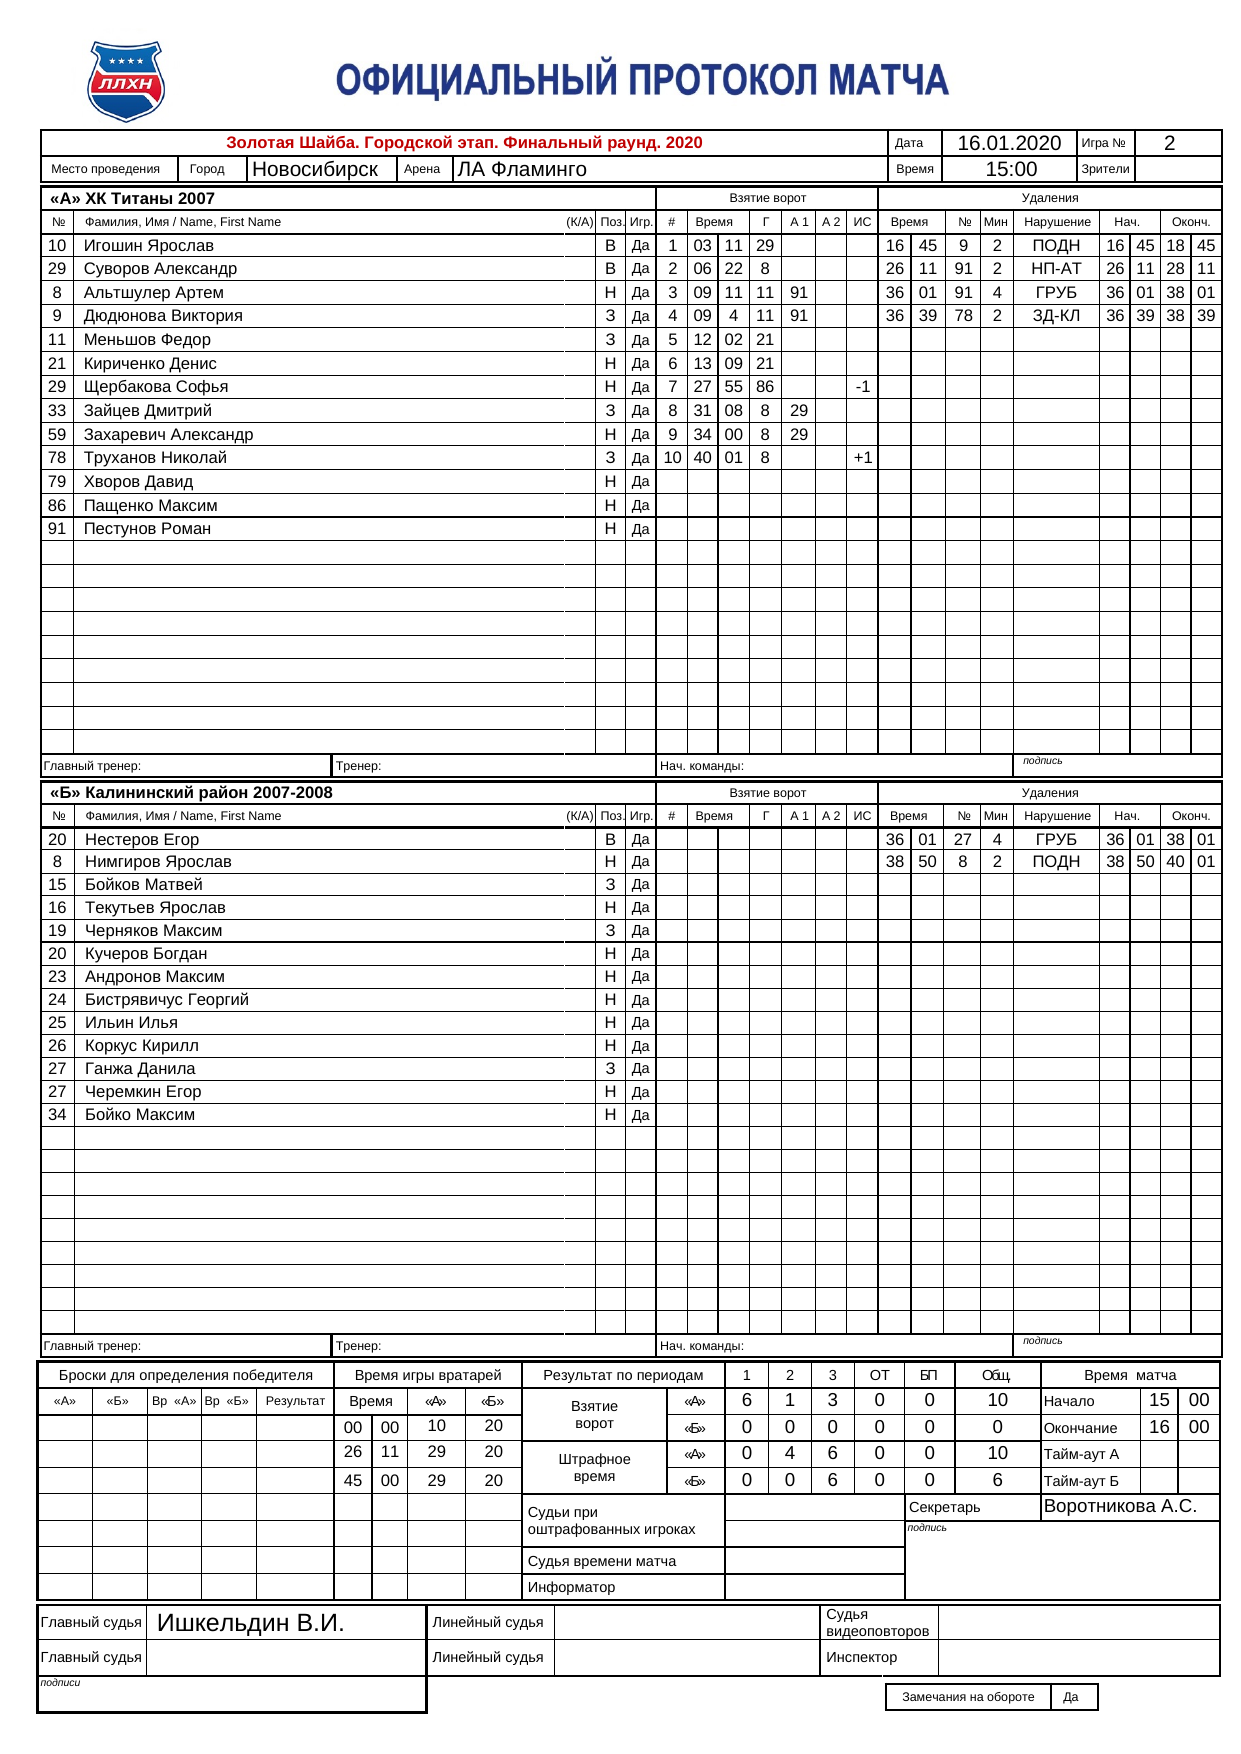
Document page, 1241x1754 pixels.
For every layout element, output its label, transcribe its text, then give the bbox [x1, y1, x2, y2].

table_cell (К/А) [565, 805, 595, 826]
table_cell № [42, 211, 73, 233]
table_cell [1131, 565, 1160, 587]
table_cell Бойков Матвей [75, 874, 564, 895]
table_cell [42, 1173, 74, 1195]
table_cell [657, 1311, 687, 1333]
table_cell [1131, 1150, 1160, 1172]
table_cell [879, 1311, 910, 1333]
table_cell «Б» [668, 1415, 724, 1440]
table_cell [1192, 1196, 1221, 1218]
table_cell 00 [1179, 1389, 1219, 1413]
table_cell Нач. [1100, 805, 1160, 826]
table_cell [688, 518, 717, 540]
table_cell [688, 1035, 717, 1057]
table_cell Оконч. [1161, 805, 1221, 826]
table_cell [912, 376, 945, 398]
table_cell [750, 1127, 781, 1149]
table_cell 26 [335, 1441, 371, 1467]
table_cell [1192, 518, 1221, 540]
table_cell [1131, 1012, 1160, 1033]
table_cell [782, 1104, 815, 1126]
table_cell [1014, 989, 1099, 1011]
table_cell [719, 966, 749, 987]
table_cell [750, 943, 781, 964]
table_cell [847, 989, 877, 1011]
table_cell 9 [657, 423, 687, 445]
table_cell [816, 989, 846, 1011]
table_cell [912, 943, 943, 964]
table_cell Да [626, 235, 655, 256]
table_cell [719, 1311, 749, 1333]
table_cell [657, 1219, 687, 1241]
table_cell [782, 565, 815, 587]
table_cell [816, 1081, 846, 1103]
table_cell А 2 [816, 805, 846, 826]
table_cell [1161, 446, 1190, 469]
table_cell [750, 1196, 781, 1218]
table_cell 09 [719, 352, 749, 374]
table_cell Дюдюнова Виктория [74, 305, 564, 327]
table_cell [688, 494, 717, 516]
table_cell [719, 920, 749, 941]
table_cell [1014, 943, 1099, 964]
table_cell [782, 1035, 815, 1057]
table_cell [657, 1127, 687, 1149]
table_cell 29 [750, 235, 781, 256]
table_cell [847, 1242, 877, 1264]
table_cell [1100, 423, 1129, 445]
table_cell [816, 257, 846, 280]
table_cell «Б» [93, 1389, 147, 1413]
table_cell 01 [1192, 850, 1221, 872]
table_cell ЗД-КЛ [1014, 305, 1099, 327]
table_cell 45 [912, 235, 945, 256]
table_cell [879, 943, 910, 964]
table_cell [1192, 446, 1221, 469]
table_cell [944, 966, 980, 987]
table_cell [912, 659, 945, 682]
table_cell [1014, 874, 1099, 895]
table_cell Да [626, 966, 655, 987]
table_cell [981, 612, 1013, 634]
table_cell [879, 920, 910, 941]
table_cell [981, 683, 1013, 706]
table_cell [657, 636, 687, 658]
table_cell [1100, 1127, 1129, 1149]
table_cell Мин [981, 211, 1013, 233]
table_cell [1131, 446, 1160, 469]
table_cell [1161, 989, 1190, 1011]
table_cell [1100, 1219, 1129, 1241]
table_cell [750, 518, 781, 540]
table_cell 01 [1192, 281, 1221, 303]
table_cell [981, 1242, 1013, 1264]
table_cell [750, 659, 781, 682]
table_cell [1100, 541, 1129, 564]
table_cell [1179, 1468, 1219, 1493]
table_cell [565, 1058, 595, 1079]
table_cell [596, 588, 625, 611]
table_cell [944, 1219, 980, 1241]
table_cell [981, 541, 1013, 564]
table_cell [847, 1127, 877, 1149]
table_cell [782, 1242, 815, 1264]
table_cell [1100, 470, 1129, 493]
table_cell подпись [906, 1522, 1219, 1599]
table_cell 01 [1131, 829, 1160, 849]
table_cell [879, 1104, 910, 1126]
table_cell [912, 518, 945, 540]
table_cell [565, 659, 595, 682]
table_cell 45 [1131, 235, 1160, 256]
table_cell [74, 588, 564, 611]
table_cell [981, 1196, 1013, 1218]
table_cell [596, 1196, 625, 1218]
table_cell Н [596, 1081, 625, 1103]
table_cell 4 [981, 281, 1013, 303]
table_cell [912, 1265, 943, 1287]
table_cell [1131, 376, 1160, 398]
table_cell Время [879, 805, 943, 826]
table_cell [596, 1219, 625, 1241]
table_cell Н [596, 943, 625, 964]
table_cell Да [626, 1012, 655, 1033]
table_cell Оконч. [1161, 211, 1221, 233]
table_cell [75, 1265, 564, 1287]
table_cell «Б» [668, 1468, 724, 1493]
table_cell 36 [879, 305, 910, 327]
table_cell [657, 1150, 687, 1172]
table_cell [1014, 588, 1099, 611]
table_cell [847, 257, 877, 280]
table_cell [879, 518, 910, 540]
table_cell [946, 518, 980, 540]
table_cell [782, 1265, 815, 1287]
table_cell 16 [42, 896, 74, 918]
table_cell [1131, 494, 1160, 516]
table_cell [565, 707, 595, 729]
table_cell НП-АТ [1014, 257, 1099, 280]
table_cell [847, 352, 877, 374]
table_cell Н [596, 850, 625, 872]
table_cell Нач. команды: [657, 1335, 1012, 1356]
table_cell [1100, 874, 1129, 895]
table_cell [657, 1288, 687, 1310]
table_cell [816, 636, 846, 658]
table_cell [879, 1150, 910, 1172]
table_cell [912, 1012, 943, 1033]
table_cell [847, 920, 877, 941]
table_cell 25 [42, 1012, 74, 1033]
table_cell Пестунов Роман [74, 518, 564, 540]
table_cell [148, 1494, 201, 1520]
table_cell [719, 989, 749, 1011]
table_cell [946, 683, 980, 706]
table_cell Тренер: [333, 755, 655, 776]
table_cell [912, 707, 945, 729]
table_cell [1192, 1058, 1221, 1079]
table_cell 19 [42, 920, 74, 941]
table_cell [1100, 1242, 1129, 1264]
table_cell 00 [373, 1416, 407, 1440]
table_cell [1192, 730, 1221, 753]
table_cell [202, 1574, 256, 1599]
picture [5, 28, 1179, 129]
table_cell [1161, 423, 1190, 445]
table_cell Пащенко Максим [74, 494, 564, 516]
table_cell [688, 920, 717, 941]
table_cell Да [626, 1081, 655, 1103]
table_cell Результат [257, 1389, 333, 1413]
table_cell [626, 659, 655, 682]
table_cell [1014, 730, 1099, 753]
table_cell [42, 1150, 74, 1172]
table_cell [688, 683, 717, 706]
table_cell [466, 1494, 521, 1520]
table_cell [946, 707, 980, 729]
table_cell Судья времени матча [523, 1548, 724, 1573]
table_cell [1131, 1081, 1160, 1103]
table_cell [944, 1265, 980, 1287]
table_cell [847, 588, 877, 611]
table_cell 23 [42, 966, 74, 987]
table_cell [782, 896, 815, 918]
table_cell [944, 874, 980, 895]
table_cell Зрители [1078, 157, 1134, 181]
table_cell [847, 235, 877, 256]
table_cell [981, 1288, 1013, 1310]
table_cell [688, 943, 717, 964]
table_cell 39 [912, 305, 945, 327]
table_cell 27 [944, 829, 980, 849]
table_cell [148, 1441, 201, 1467]
table_cell 26 [879, 257, 910, 280]
table_cell [1100, 1104, 1129, 1126]
table_header Замечания на обороте [887, 1685, 1050, 1709]
table_cell [816, 730, 846, 753]
table_cell [879, 399, 910, 422]
table_cell [847, 1081, 877, 1103]
table_cell [147, 1640, 425, 1675]
table_cell [782, 1288, 815, 1310]
table_cell [626, 612, 655, 634]
table_header Игра № [1078, 131, 1134, 155]
table_cell [1100, 1196, 1129, 1218]
table_cell 20 [466, 1441, 521, 1467]
table_cell [1161, 1173, 1190, 1195]
table_cell [202, 1468, 256, 1493]
table_cell 11 [719, 235, 749, 256]
table_cell 8 [42, 850, 74, 872]
table_cell 8 [42, 281, 73, 303]
table_cell 01 [719, 446, 749, 469]
table_cell [1192, 1311, 1221, 1333]
table_cell 0 [855, 1468, 904, 1493]
table_cell В [596, 257, 625, 280]
table_cell 2 [981, 850, 1013, 872]
table_cell [75, 1311, 564, 1333]
table_cell [74, 541, 564, 564]
table_cell [39, 1416, 92, 1440]
table_cell 38 [879, 850, 910, 872]
table_cell Арена [398, 157, 452, 181]
table_cell [688, 966, 717, 987]
table_cell Черемкин Егор [75, 1081, 564, 1103]
table_cell [912, 1173, 943, 1195]
table_cell [782, 829, 815, 849]
table_cell [912, 1081, 943, 1103]
table_cell [981, 636, 1013, 658]
table_cell Да [626, 1035, 655, 1057]
table_cell [39, 1574, 92, 1599]
table_cell [1100, 1058, 1129, 1079]
table_cell [879, 1173, 910, 1195]
table_cell [847, 1058, 877, 1079]
table_cell [1161, 659, 1190, 682]
table_cell [946, 612, 980, 634]
table_cell 39 [1131, 305, 1160, 327]
table_cell Поз. [596, 805, 625, 826]
table_cell [565, 920, 595, 941]
table_cell [1131, 1196, 1160, 1218]
table_cell [1161, 588, 1190, 611]
table_cell [1161, 1058, 1190, 1079]
table_cell [1100, 399, 1129, 422]
table_cell 45 [1192, 235, 1221, 256]
table_cell [466, 1574, 521, 1599]
table_cell [626, 1173, 655, 1195]
table_cell [42, 1242, 74, 1264]
table_cell [1014, 399, 1099, 422]
table_cell [912, 446, 945, 469]
table_cell [816, 1265, 846, 1287]
table_cell [912, 1219, 943, 1241]
table_cell [816, 829, 846, 849]
table_cell 00 [1179, 1415, 1219, 1440]
table_cell [847, 1196, 877, 1218]
table_cell 2 [981, 235, 1013, 256]
table_cell 40 [688, 446, 717, 469]
table_cell 0 [812, 1415, 854, 1440]
table_cell Кириченко Денис [74, 352, 564, 374]
table_cell [657, 943, 687, 964]
table_cell [1192, 1219, 1221, 1241]
table_cell [335, 1574, 371, 1599]
table_cell 27 [42, 1081, 74, 1103]
table_cell Линейный судья [428, 1606, 554, 1639]
table_cell [657, 588, 687, 611]
table_cell [750, 829, 781, 849]
table_cell [981, 470, 1013, 493]
table_header Броски для определения победителя [39, 1363, 333, 1387]
table_cell 79 [42, 470, 73, 493]
table_cell [657, 829, 687, 849]
table_cell [688, 1219, 717, 1241]
table_cell [688, 1265, 717, 1287]
table_cell [719, 1127, 749, 1149]
table_cell [42, 707, 73, 729]
table_cell [42, 612, 73, 634]
table_cell Время [889, 157, 941, 181]
table_cell [719, 1265, 749, 1287]
table_cell [816, 399, 846, 422]
table_cell Н [596, 1035, 625, 1057]
table_cell [981, 1219, 1013, 1241]
table_cell [1131, 423, 1160, 445]
table_cell [879, 730, 910, 753]
table_cell 0 [905, 1415, 954, 1440]
table_cell 03 [688, 235, 717, 256]
table_cell [750, 874, 781, 895]
table_cell [912, 1127, 943, 1149]
table_cell 16 [1141, 1415, 1177, 1440]
table_cell [719, 541, 749, 564]
table_cell [1161, 896, 1190, 918]
table_cell [1131, 659, 1160, 682]
table_cell [750, 966, 781, 987]
table_cell [39, 1547, 92, 1573]
table_cell [912, 328, 945, 351]
table_cell [565, 1311, 595, 1333]
table_cell [946, 376, 980, 398]
table_cell [688, 1058, 717, 1079]
table_cell [657, 612, 687, 634]
table_cell [466, 1547, 521, 1573]
table_cell В [596, 235, 625, 256]
table_cell [626, 707, 655, 729]
table_cell [816, 707, 846, 729]
table_cell [944, 943, 980, 964]
table_cell [719, 659, 749, 682]
table_cell [1100, 920, 1129, 941]
table_cell [596, 1311, 625, 1333]
table_cell 11 [750, 305, 781, 327]
table_cell [1161, 636, 1190, 658]
table_cell [750, 1081, 781, 1103]
table_cell Время [688, 211, 749, 233]
table_cell Г [750, 211, 781, 233]
table_cell [1192, 470, 1221, 493]
table_cell [912, 1242, 943, 1264]
table_cell [1131, 1035, 1160, 1057]
table_cell Вр «Б» [202, 1389, 256, 1413]
table_cell [816, 943, 846, 964]
table_cell [93, 1574, 147, 1599]
table_cell [1192, 1127, 1221, 1149]
table_cell [782, 328, 815, 351]
table_cell [1131, 1219, 1160, 1241]
table_cell Нач. команды: [657, 755, 1012, 776]
table_cell [74, 659, 564, 682]
table_cell [626, 1288, 655, 1310]
table_cell 01 [1192, 829, 1221, 849]
table_cell [1131, 874, 1160, 895]
table_cell Штрафное время [523, 1442, 666, 1493]
table_cell [816, 612, 846, 634]
table_cell [1192, 1104, 1221, 1126]
table_cell [1161, 1219, 1190, 1241]
table_cell [750, 494, 781, 516]
table_cell [373, 1521, 407, 1546]
table_cell [688, 874, 717, 895]
table_cell [944, 920, 980, 941]
table_cell [428, 1677, 882, 1711]
table_cell [816, 659, 846, 682]
table_cell 27 [688, 376, 717, 398]
table_cell [847, 1288, 877, 1310]
table_cell [555, 1606, 819, 1639]
table_cell Захаревич Александр [74, 423, 564, 445]
table_cell [1014, 1035, 1099, 1057]
table_cell [1131, 966, 1160, 987]
table_cell [657, 1173, 687, 1195]
table_cell [1161, 518, 1190, 540]
table_cell [816, 1058, 846, 1079]
table_cell 86 [750, 376, 781, 398]
table_cell Главный судья [39, 1606, 146, 1639]
table_cell 11 [912, 257, 945, 280]
table_cell [657, 920, 687, 941]
table_cell [1161, 730, 1190, 753]
table_cell [912, 920, 943, 941]
table_cell [1161, 470, 1190, 493]
table_cell [1192, 612, 1221, 634]
table_cell [373, 1494, 407, 1520]
table_cell Н [596, 470, 625, 493]
table_cell (К/А) [565, 211, 595, 233]
table_header Дата [889, 131, 941, 155]
table_cell [750, 470, 781, 493]
table_cell [657, 565, 687, 587]
table_cell [912, 588, 945, 611]
table_cell [847, 470, 877, 493]
table_header «А» ХК Титаны 2007 [42, 188, 655, 209]
table_cell [1014, 1311, 1099, 1333]
table_cell [847, 829, 877, 849]
table_cell [1192, 494, 1221, 516]
table_cell подписи [39, 1677, 425, 1711]
table_cell [1192, 659, 1221, 682]
table_cell [879, 636, 910, 658]
table_cell [750, 1173, 781, 1195]
table_cell З [596, 328, 625, 351]
table_cell [42, 1288, 74, 1310]
table_cell 38 [1100, 850, 1129, 872]
table_cell [596, 1265, 625, 1287]
table_cell [847, 1150, 877, 1172]
table_cell [879, 352, 910, 374]
table_cell Воротникова А.С. [1042, 1495, 1219, 1520]
table_cell Хворов Давид [74, 470, 564, 493]
table_cell 0 [769, 1468, 811, 1493]
table_cell Ганжа Данила [75, 1058, 564, 1079]
table_cell [657, 1012, 687, 1033]
table_cell 00 [719, 423, 749, 445]
table_cell 0 [726, 1468, 768, 1493]
table_cell [912, 470, 945, 493]
table_cell Н [596, 352, 625, 374]
table_cell [847, 565, 877, 587]
table_cell Труханов Николай [74, 446, 564, 469]
table_cell [912, 896, 943, 918]
table_cell [1192, 1035, 1221, 1057]
table_cell [373, 1547, 407, 1573]
table_cell 36 [1100, 829, 1129, 849]
table_cell [93, 1494, 147, 1520]
table_cell [981, 730, 1013, 753]
table_cell «А» [39, 1389, 92, 1413]
table_cell [565, 636, 595, 658]
table_cell [1161, 376, 1190, 398]
table_cell [1161, 874, 1190, 895]
table_cell [42, 1311, 74, 1333]
table_cell [596, 1173, 625, 1195]
table_cell [946, 399, 980, 422]
table_cell [719, 636, 749, 658]
table_cell Да [626, 896, 655, 918]
table_cell [373, 1574, 407, 1599]
table_cell [981, 1058, 1013, 1079]
table_cell [879, 1219, 910, 1241]
table_cell [981, 1012, 1013, 1033]
table_cell [565, 257, 595, 280]
table_cell [565, 989, 595, 1011]
table_cell [657, 1035, 687, 1057]
table_cell 09 [688, 305, 717, 327]
table_cell [847, 683, 877, 706]
table_cell [816, 446, 846, 469]
table_cell [879, 376, 910, 398]
table_cell [981, 1265, 1013, 1287]
table_cell [335, 1494, 371, 1520]
table_header Время матча [1042, 1363, 1219, 1387]
table_cell Окончание [1042, 1415, 1140, 1440]
table_cell Суворов Александр [74, 257, 564, 280]
table_cell Судьи при оштрафованных игроках [523, 1495, 724, 1546]
table_cell [816, 1173, 846, 1195]
table_cell [1014, 966, 1099, 987]
table_cell [946, 588, 980, 611]
table_cell [408, 1547, 465, 1573]
table_cell [1161, 1288, 1190, 1310]
table_cell [750, 1288, 781, 1310]
table_cell [657, 896, 687, 918]
table_cell [1014, 565, 1099, 587]
table_cell 11 [1192, 257, 1221, 280]
table_cell 24 [42, 989, 74, 1011]
table_cell [782, 1150, 815, 1172]
table_cell [816, 1104, 846, 1126]
table_cell [626, 1242, 655, 1264]
table_cell [816, 1242, 846, 1264]
table_cell [879, 1288, 910, 1310]
table_cell [1100, 518, 1129, 540]
table_cell [750, 1035, 781, 1057]
table_cell 6 [812, 1442, 854, 1467]
table_cell [626, 683, 655, 706]
table_cell [879, 494, 910, 516]
table_cell [912, 1150, 943, 1172]
table_cell [750, 730, 781, 753]
table_cell Зайцев Дмитрий [74, 399, 564, 422]
table_cell [750, 612, 781, 634]
table_cell [847, 874, 877, 895]
table_cell [1131, 1104, 1160, 1126]
table_cell Н [596, 423, 625, 445]
table_cell [657, 541, 687, 564]
table_cell [1100, 565, 1129, 587]
table_cell [1161, 920, 1190, 941]
table_cell Главный судья [39, 1640, 146, 1675]
table_cell [1192, 1265, 1221, 1287]
table_cell [75, 1242, 564, 1264]
table_cell [944, 1058, 980, 1079]
table_cell 21 [750, 352, 781, 374]
table_cell [657, 1265, 687, 1287]
table_cell [719, 874, 749, 895]
table_header 3 [812, 1363, 854, 1387]
table_cell 01 [1131, 281, 1160, 303]
table_cell [782, 376, 815, 398]
table_cell [912, 874, 943, 895]
table_cell 0 [855, 1389, 904, 1413]
table_cell [879, 1058, 910, 1079]
table_cell [816, 494, 846, 516]
table_cell 29 [782, 423, 815, 445]
table_cell [816, 352, 846, 374]
table_cell [1161, 565, 1190, 587]
table_cell [944, 1173, 980, 1195]
table_cell [782, 1012, 815, 1033]
table_cell В [596, 829, 625, 849]
table_cell 38 [1161, 829, 1190, 849]
table_cell 0 [726, 1415, 768, 1440]
table_cell [981, 896, 1013, 918]
table_cell Да [626, 352, 655, 374]
table_cell [1161, 943, 1190, 964]
table_cell [1161, 1012, 1190, 1033]
table_cell [657, 1104, 687, 1126]
table_cell [1131, 636, 1160, 658]
table_cell [939, 1606, 1219, 1639]
table_cell [1100, 1288, 1129, 1310]
table_cell [879, 1196, 910, 1218]
table_cell 59 [42, 423, 73, 445]
table_cell [1161, 541, 1190, 564]
table_cell [1014, 1242, 1099, 1264]
table_cell [750, 989, 781, 1011]
table_cell [912, 1035, 943, 1057]
table_cell 31 [688, 399, 717, 422]
table_cell [93, 1547, 147, 1573]
table_cell Судья видеоповторов [821, 1606, 938, 1639]
table_cell 0 [855, 1442, 904, 1467]
table_cell [565, 423, 595, 445]
table_cell [688, 636, 717, 658]
table_cell Время [335, 1389, 407, 1413]
table_cell [1192, 376, 1221, 398]
table_cell [782, 920, 815, 941]
table_cell [335, 1547, 371, 1573]
table_cell 91 [946, 281, 980, 303]
table_cell [75, 1150, 564, 1172]
table_cell [42, 1265, 74, 1287]
table_cell 01 [912, 829, 943, 849]
table_cell [944, 1311, 980, 1333]
table_cell [816, 896, 846, 918]
table_cell [946, 659, 980, 682]
table_cell 21 [42, 352, 73, 374]
table_header Удаления [879, 188, 1221, 209]
table_cell [565, 612, 595, 634]
table_cell [944, 1242, 980, 1264]
table_cell [1131, 920, 1160, 941]
table_cell 29 [782, 399, 815, 422]
table_cell [1100, 683, 1129, 706]
table_cell 39 [1192, 305, 1221, 327]
table_cell Да [626, 874, 655, 895]
table_cell 29 [42, 257, 73, 280]
table_cell [565, 896, 595, 918]
table_cell Да [626, 850, 655, 872]
table_cell [847, 943, 877, 964]
table_cell [981, 494, 1013, 516]
table_cell [688, 1311, 717, 1333]
table_cell 78 [946, 305, 980, 327]
table_cell 00 [373, 1468, 407, 1493]
table_cell Инспектор [821, 1640, 938, 1675]
table_cell [596, 1150, 625, 1172]
table_cell [847, 518, 877, 540]
table_cell [565, 470, 595, 493]
table_cell [1161, 612, 1190, 634]
table_cell [816, 874, 846, 895]
table_cell [1161, 1035, 1190, 1057]
table_cell 16 [1100, 235, 1129, 256]
table_cell [565, 281, 595, 303]
table_cell [1192, 1242, 1221, 1264]
table_cell [981, 920, 1013, 941]
table_cell 45 [335, 1468, 371, 1493]
table_cell 86 [42, 494, 73, 516]
table_cell [257, 1441, 333, 1467]
table_cell 40 [1161, 850, 1190, 872]
table_cell [879, 1081, 910, 1103]
table_cell [42, 1219, 74, 1241]
table_cell «А» [668, 1442, 724, 1467]
table_cell [847, 707, 877, 729]
table_cell [565, 305, 595, 327]
table_cell [750, 1012, 781, 1033]
table_cell [1161, 707, 1190, 729]
table_cell [879, 1035, 910, 1057]
table_header Золотая Шайба. Городской этап. Финальный раунд. 2020 [42, 131, 887, 155]
table_cell 27 [42, 1058, 74, 1079]
table_cell [946, 446, 980, 469]
table_cell [1100, 1081, 1129, 1103]
table_cell 16 [879, 235, 910, 256]
table_cell подпись [1014, 755, 1221, 776]
table_cell [42, 659, 73, 682]
table_cell [719, 518, 749, 540]
table_cell [912, 612, 945, 634]
table_cell Да [626, 305, 655, 327]
table_cell [688, 541, 717, 564]
table_cell [719, 730, 749, 753]
table_cell Н [596, 989, 625, 1011]
table_cell [1014, 376, 1099, 398]
table_cell [1131, 1265, 1160, 1287]
table_cell Вр «А» [148, 1389, 201, 1413]
table_cell Н [596, 966, 625, 987]
table_cell 20 [42, 829, 74, 849]
table_cell [565, 1288, 595, 1310]
table_cell [257, 1547, 333, 1573]
table_cell [847, 636, 877, 658]
table_cell Г [750, 805, 781, 826]
table_cell [782, 541, 815, 564]
table_cell [565, 1012, 595, 1033]
table_cell Нарушение [1014, 805, 1099, 826]
table_cell Фамилия, Имя / Name, First Name [74, 211, 565, 233]
table_cell Текутьев Ярослав [75, 896, 564, 918]
table_cell Информатор [523, 1575, 724, 1599]
table_cell [1014, 1104, 1099, 1126]
table_cell [596, 612, 625, 634]
table_header 1 [726, 1363, 768, 1387]
table_cell [847, 399, 877, 422]
table_cell 02 [719, 328, 749, 351]
table_cell [782, 683, 815, 706]
table_cell [782, 850, 815, 872]
table_header Время игры вратарей [335, 1363, 521, 1387]
table_cell 4 [981, 829, 1013, 849]
table_cell [939, 1640, 1219, 1675]
table_cell [1014, 1081, 1099, 1103]
table_cell [816, 281, 846, 303]
table_cell 15:00 [943, 157, 1076, 181]
table_cell Ильин Илья [75, 1012, 564, 1033]
table_header БП [905, 1363, 954, 1387]
table_cell [1141, 1468, 1177, 1493]
table_cell [1100, 636, 1129, 658]
table_cell Тренер: [333, 1335, 655, 1356]
table_cell ЛА Фламинго [454, 157, 887, 181]
table_cell Да [626, 518, 655, 540]
table_cell [816, 1196, 846, 1218]
table_cell [1192, 1012, 1221, 1033]
table_cell [1161, 1311, 1190, 1333]
table_cell [1014, 423, 1099, 445]
table_cell [816, 1288, 846, 1310]
table_cell [750, 920, 781, 941]
table_cell [782, 352, 815, 374]
table_cell [565, 966, 595, 987]
table_cell [847, 850, 877, 872]
table_cell [626, 588, 655, 611]
table_cell [726, 1575, 904, 1599]
table_cell [39, 1494, 92, 1520]
table_cell [879, 966, 910, 987]
table_cell 6 [657, 352, 687, 374]
table_cell 91 [946, 257, 980, 280]
table_cell -1 [847, 376, 877, 398]
table_cell [719, 683, 749, 706]
table_cell [626, 730, 655, 753]
table_cell Секретарь [906, 1495, 1040, 1520]
table_cell Да [626, 943, 655, 964]
table_cell [565, 518, 595, 540]
table_cell [944, 1081, 980, 1103]
table_cell [782, 1196, 815, 1218]
table_cell 01 [912, 281, 945, 303]
table_cell [879, 989, 910, 1011]
table_cell [816, 235, 846, 256]
table_cell [816, 683, 846, 706]
table_cell [75, 1196, 564, 1218]
table_cell [657, 1058, 687, 1079]
table_cell [719, 1219, 749, 1241]
table_cell 8 [944, 850, 980, 872]
table_cell Да [626, 399, 655, 422]
table_cell 29 [408, 1468, 465, 1493]
table_cell [75, 1173, 564, 1195]
table_cell [688, 612, 717, 634]
table_cell [981, 376, 1013, 398]
table_cell [1192, 328, 1221, 351]
table_header 16.01.2020 [943, 131, 1076, 155]
table_cell [1100, 352, 1129, 374]
table_cell [1131, 612, 1160, 634]
table_cell [626, 541, 655, 564]
table_cell З [596, 920, 625, 941]
table_cell [719, 1173, 749, 1195]
table_cell [1192, 943, 1221, 964]
table_cell 91 [782, 305, 815, 327]
table_cell [1014, 1150, 1099, 1172]
table_cell [1014, 1288, 1099, 1310]
table_cell [912, 1196, 943, 1218]
table_cell [981, 1081, 1013, 1103]
table_cell № [42, 805, 74, 826]
table_cell [565, 588, 595, 611]
table_cell [719, 1012, 749, 1033]
table_cell [1014, 446, 1099, 469]
table_cell [1192, 399, 1221, 422]
table_header Удаления [879, 783, 1221, 803]
table_cell 0 [905, 1389, 954, 1413]
table_header 2 [769, 1363, 811, 1387]
table_cell [912, 1058, 943, 1079]
table_cell [816, 920, 846, 941]
table_cell [1161, 1150, 1190, 1172]
table_cell Главный тренер: [42, 1335, 330, 1356]
table_cell [596, 565, 625, 587]
table_cell 38 [1161, 281, 1190, 303]
table_cell [596, 636, 625, 658]
table_cell [202, 1547, 256, 1573]
table_cell Мин [981, 805, 1013, 826]
table_cell [39, 1441, 92, 1467]
table_cell 11 [373, 1441, 407, 1467]
table_cell [1192, 565, 1221, 587]
table_cell [750, 1150, 781, 1172]
table_cell 10 [42, 235, 73, 256]
table_cell [1161, 1104, 1190, 1126]
table_cell Да [626, 328, 655, 351]
table_cell [657, 494, 687, 516]
table_cell [93, 1521, 147, 1546]
table_cell [750, 1242, 781, 1264]
table_cell [719, 1150, 749, 1172]
table_cell [565, 1265, 595, 1287]
table_cell подпись [1014, 1335, 1221, 1356]
table_cell З [596, 874, 625, 895]
table_cell [981, 989, 1013, 1011]
table_cell 50 [912, 850, 943, 872]
table_cell Да [626, 494, 655, 516]
table_cell ГРУБ [1014, 829, 1099, 849]
table_cell [565, 850, 595, 872]
table_cell [719, 1081, 749, 1103]
table_cell [981, 1104, 1013, 1126]
table_cell 5 [657, 328, 687, 351]
table_cell [565, 328, 595, 351]
table_cell [1161, 1081, 1190, 1103]
table_cell [782, 966, 815, 987]
table_cell [1100, 943, 1129, 964]
table_cell [726, 1495, 904, 1520]
table_cell [847, 328, 877, 351]
table_cell [816, 328, 846, 351]
table_cell 06 [688, 257, 717, 280]
table_cell Н [596, 518, 625, 540]
table_cell [565, 565, 595, 587]
table_cell [565, 235, 595, 256]
table_header «Б» Калининский район 2007-2008 [42, 783, 655, 803]
table_cell [626, 636, 655, 658]
table_cell [719, 943, 749, 964]
table_cell [596, 659, 625, 682]
table_cell [257, 1416, 333, 1440]
table_cell [847, 305, 877, 327]
table_cell [1131, 989, 1160, 1011]
table_cell [782, 659, 815, 682]
table_cell [944, 896, 980, 918]
table_cell З [596, 305, 625, 327]
table_cell [688, 565, 717, 587]
table_cell Да [626, 281, 655, 303]
table_header 2 [1136, 131, 1221, 155]
table_cell [1161, 683, 1190, 706]
table_cell [847, 281, 877, 303]
table_cell +1 [847, 446, 877, 469]
table_cell [981, 1127, 1013, 1149]
table_cell [719, 1035, 749, 1057]
table_cell [879, 1242, 910, 1264]
table_cell 1 [657, 235, 687, 256]
table_cell [981, 1035, 1013, 1057]
table_cell [782, 1127, 815, 1149]
table_cell [1131, 588, 1160, 611]
table_cell [626, 1265, 655, 1287]
table_cell [981, 874, 1013, 895]
table_cell № [944, 805, 980, 826]
table_cell Новосибирск [248, 157, 396, 181]
table_cell [782, 470, 815, 493]
table_cell [946, 352, 980, 374]
table_cell [981, 707, 1013, 729]
table_cell [565, 1219, 595, 1241]
table_cell [657, 470, 687, 493]
table_cell [847, 966, 877, 987]
table_cell [257, 1494, 333, 1520]
table_cell Тайм-аут А [1042, 1441, 1140, 1467]
table_cell [944, 1035, 980, 1057]
table_cell [408, 1574, 465, 1599]
table_cell [847, 730, 877, 753]
table_cell [1014, 896, 1099, 918]
table_cell [1161, 352, 1190, 374]
table_cell 10 [657, 446, 687, 469]
table_cell [782, 446, 815, 469]
table_cell 38 [1161, 305, 1190, 327]
table_cell [1161, 399, 1190, 422]
table_cell Бойко Максим [75, 1104, 564, 1126]
table_cell [1100, 966, 1129, 987]
table_cell [782, 1173, 815, 1195]
table_cell [466, 1521, 521, 1546]
table_cell [1192, 1288, 1221, 1310]
table_cell Линейный судья [428, 1640, 554, 1675]
table_cell 36 [1100, 305, 1129, 327]
table_cell [816, 1219, 846, 1241]
table_cell [750, 683, 781, 706]
table_cell [42, 1127, 74, 1149]
table_cell [257, 1574, 333, 1599]
table_cell [565, 1104, 595, 1126]
table_cell [688, 850, 717, 872]
table_cell [719, 829, 749, 849]
table_cell [782, 943, 815, 964]
table_cell Главный тренер: [42, 755, 330, 776]
table_cell [408, 1521, 465, 1546]
table_cell [565, 1035, 595, 1057]
table_cell [657, 518, 687, 540]
table_cell 36 [879, 281, 910, 303]
table_cell [782, 588, 815, 611]
table_cell Начало [1042, 1389, 1140, 1413]
table_cell 18 [1161, 235, 1190, 256]
table_cell [879, 423, 910, 445]
table_cell [42, 588, 73, 611]
table_cell [42, 565, 73, 587]
table_cell 91 [782, 281, 815, 303]
table_cell 6 [956, 1468, 1040, 1493]
table_cell [565, 1081, 595, 1103]
table_cell ПОДН [1014, 235, 1099, 256]
table_cell [565, 1173, 595, 1195]
table_cell 13 [688, 352, 717, 374]
table_cell Нарушение [1014, 211, 1099, 233]
table_cell [847, 541, 877, 564]
table_cell Взятие ворот [523, 1389, 666, 1440]
table_cell [657, 874, 687, 895]
table_cell 33 [42, 399, 73, 422]
table_cell Меньшов Федор [74, 328, 564, 351]
table_cell [782, 874, 815, 895]
table_cell [1100, 446, 1129, 469]
table_cell [596, 707, 625, 729]
table_cell [1100, 494, 1129, 516]
table_cell [148, 1521, 201, 1546]
table_cell Н [596, 376, 625, 398]
table_cell [782, 1058, 815, 1079]
table_cell [847, 1311, 877, 1333]
table_cell [912, 399, 945, 422]
table_cell [782, 494, 815, 516]
table_cell [1136, 157, 1221, 181]
table_cell Нач. [1100, 211, 1160, 233]
table_cell [148, 1468, 201, 1493]
table_cell [1014, 1173, 1099, 1195]
table_cell [981, 446, 1013, 469]
table_cell [74, 730, 564, 753]
table_cell 26 [1100, 257, 1129, 280]
table_cell [750, 707, 781, 729]
table_cell А 1 [782, 805, 815, 826]
table_cell [1014, 707, 1099, 729]
table_cell [750, 1104, 781, 1126]
table_cell 10 [956, 1442, 1040, 1467]
table_cell 10 [956, 1389, 1040, 1413]
table_cell [688, 1242, 717, 1264]
table_cell [782, 1219, 815, 1241]
table_cell [74, 683, 564, 706]
table_cell [42, 541, 73, 564]
table_cell [148, 1416, 201, 1440]
table_cell [657, 730, 687, 753]
table_cell 0 [726, 1442, 768, 1467]
table_cell [847, 1173, 877, 1195]
table_cell З [596, 399, 625, 422]
table_cell [816, 376, 846, 398]
table_cell [981, 1150, 1013, 1172]
table_cell [1100, 328, 1129, 351]
table_cell [1192, 352, 1221, 374]
table_cell [596, 730, 625, 753]
table_cell 3 [657, 281, 687, 303]
table_cell [847, 423, 877, 445]
table_cell [1131, 399, 1160, 422]
table_cell [1100, 1012, 1129, 1033]
table_cell [719, 896, 749, 918]
table_cell Ишкельдин В.И. [147, 1606, 425, 1639]
table_cell [1131, 1288, 1160, 1310]
table_cell З [596, 446, 625, 469]
table_cell [719, 1288, 749, 1310]
table_cell Да [626, 1104, 655, 1126]
table_cell [257, 1521, 333, 1546]
table_cell [879, 446, 910, 469]
table_cell [1100, 1311, 1129, 1333]
table_cell [782, 636, 815, 658]
table_cell 0 [905, 1468, 954, 1493]
table_cell [879, 541, 910, 564]
table_cell Да [626, 1058, 655, 1079]
table_cell [1100, 1265, 1129, 1287]
table_cell [1014, 328, 1099, 351]
table_cell [782, 518, 815, 540]
table_cell [750, 636, 781, 658]
table_cell [816, 470, 846, 493]
table_cell 20 [42, 943, 74, 964]
table_cell [782, 730, 815, 753]
table_cell [879, 874, 910, 895]
table_cell 11 [1131, 257, 1160, 280]
table_cell [879, 328, 910, 351]
table_cell [565, 1242, 595, 1264]
table_cell [1131, 1242, 1160, 1264]
table_cell [981, 518, 1013, 540]
table_cell Н [596, 1012, 625, 1033]
table_cell [879, 588, 910, 611]
table_cell [847, 659, 877, 682]
table_cell [657, 707, 687, 729]
table_cell [657, 1081, 687, 1103]
table_cell Бистрявичус Георгий [75, 989, 564, 1011]
table_cell [750, 1311, 781, 1333]
table_cell [1014, 518, 1099, 540]
table_cell 0 [855, 1415, 904, 1440]
table_cell Да [626, 376, 655, 398]
table_cell [816, 565, 846, 587]
table_cell [719, 494, 749, 516]
table_cell [42, 1196, 74, 1218]
table_cell [657, 1196, 687, 1218]
table_cell 2 [981, 305, 1013, 327]
table_cell [883, 1677, 1220, 1681]
table_cell [946, 494, 980, 516]
table_cell [42, 636, 73, 658]
table_cell [946, 636, 980, 658]
table_cell [946, 328, 980, 351]
table_cell [1100, 659, 1129, 682]
table_cell 0 [956, 1415, 1040, 1440]
table_cell ГРУБ [1014, 281, 1099, 303]
table_cell 15 [42, 874, 74, 895]
table_cell [1161, 328, 1190, 351]
table_cell [688, 896, 717, 918]
table_cell [782, 1311, 815, 1333]
table_cell [1100, 707, 1129, 729]
table_cell [93, 1468, 147, 1493]
table_cell [981, 399, 1013, 422]
table_cell 9 [946, 235, 980, 256]
table_cell 4 [657, 305, 687, 327]
table_cell [1014, 659, 1099, 682]
table_cell [1100, 1035, 1129, 1057]
table_cell [565, 829, 595, 849]
table_cell [1014, 1196, 1099, 1218]
table_cell Игр. [626, 211, 655, 233]
table_cell [1161, 1127, 1190, 1149]
table_cell [719, 1196, 749, 1218]
table_cell [1131, 328, 1160, 351]
table_cell Да [626, 446, 655, 469]
table_cell [816, 966, 846, 987]
table_cell 29 [42, 376, 73, 398]
table_cell [944, 1127, 980, 1149]
table_cell [42, 683, 73, 706]
table_cell [912, 352, 945, 374]
table_cell [596, 1242, 625, 1264]
table_cell [1131, 683, 1160, 706]
table_cell 0 [769, 1415, 811, 1440]
table_cell 09 [688, 281, 717, 303]
table_cell [750, 565, 781, 587]
table_cell [565, 683, 595, 706]
table_cell [1099, 1682, 1220, 1711]
table_cell # [657, 805, 687, 826]
table_cell [719, 1104, 749, 1126]
table_cell [1014, 1265, 1099, 1287]
table_cell Фамилия, Имя / Name, First Name [75, 805, 565, 826]
table_cell [879, 896, 910, 918]
table_cell [750, 1219, 781, 1241]
table_cell Кучеров Богдан [75, 943, 564, 964]
table_cell [816, 588, 846, 611]
table_cell [565, 494, 595, 516]
table_cell Андронов Максим [75, 966, 564, 987]
table_cell [879, 1127, 910, 1149]
table_cell [202, 1441, 256, 1467]
table_cell [1014, 683, 1099, 706]
table_cell [408, 1494, 465, 1520]
table_cell [93, 1441, 147, 1467]
table_cell Коркус Кирилл [75, 1035, 564, 1057]
table_cell 11 [750, 281, 781, 303]
table_cell Время [688, 805, 749, 826]
table_cell [782, 1081, 815, 1103]
table_cell [202, 1521, 256, 1546]
table_cell [39, 1468, 92, 1493]
table_cell [726, 1548, 904, 1573]
table_cell Щербакова Софья [74, 376, 564, 398]
table_cell [816, 1012, 846, 1033]
table_cell 34 [42, 1104, 74, 1126]
table_cell [816, 850, 846, 872]
table_cell Да [626, 257, 655, 280]
table_cell 8 [750, 446, 781, 469]
table_header Взятие ворот [657, 188, 877, 209]
table_cell [1131, 1127, 1160, 1149]
table_cell [1131, 943, 1160, 964]
table_cell [75, 1288, 564, 1310]
table_cell 8 [750, 399, 781, 422]
table_cell Место проведения [42, 157, 177, 181]
table_cell [74, 707, 564, 729]
table_cell Тайм-аут Б [1042, 1468, 1140, 1493]
table_cell [1131, 1173, 1160, 1195]
table_cell «А» [668, 1389, 724, 1413]
table_cell ИС [847, 211, 877, 233]
table_cell 55 [719, 376, 749, 398]
table_cell [847, 1219, 877, 1241]
table_cell 6 [726, 1389, 768, 1413]
table_cell # [657, 211, 687, 233]
table_cell [946, 470, 980, 493]
table_cell 28 [1161, 257, 1190, 280]
table_cell [626, 1196, 655, 1218]
table_cell [75, 1127, 564, 1149]
table_cell Нимгиров Ярослав [75, 850, 564, 872]
table_cell [335, 1521, 371, 1546]
table_cell [1100, 588, 1129, 611]
table_cell [782, 257, 815, 280]
table_cell [981, 1173, 1013, 1195]
table_cell [688, 1173, 717, 1195]
table_cell 20 [466, 1468, 521, 1493]
table_cell [847, 1104, 877, 1126]
table_cell [912, 989, 943, 1011]
table_cell [565, 446, 595, 469]
table_cell 3 [812, 1389, 854, 1413]
table_cell [657, 659, 687, 682]
table_cell [912, 494, 945, 516]
table_cell Да [626, 470, 655, 493]
table_cell [719, 588, 749, 611]
table_cell [1014, 920, 1099, 941]
table_cell [847, 1035, 877, 1057]
table_cell 91 [42, 518, 73, 540]
table_cell [1161, 494, 1190, 516]
table_cell 12 [688, 328, 717, 351]
table_cell 4 [769, 1442, 811, 1467]
table_cell 10 [408, 1416, 465, 1440]
table_cell [1100, 612, 1129, 634]
table_cell [782, 707, 815, 729]
table_cell [981, 1311, 1013, 1333]
table_cell 26 [42, 1035, 74, 1057]
table_cell Поз. [596, 211, 625, 233]
table_cell [596, 1127, 625, 1149]
table_cell ИС [847, 805, 877, 826]
table_cell 29 [408, 1441, 465, 1467]
table_cell [879, 683, 910, 706]
table_cell Игошин Ярослав [74, 235, 564, 256]
table_cell [1192, 541, 1221, 564]
table_cell [719, 1058, 749, 1079]
table_cell [847, 896, 877, 918]
table_cell [981, 565, 1013, 587]
table_cell [981, 352, 1013, 374]
table_cell [688, 470, 717, 493]
table_cell [626, 565, 655, 587]
table_cell [688, 829, 717, 849]
table_cell 6 [812, 1468, 854, 1493]
table_cell [912, 541, 945, 564]
table_cell [912, 1288, 943, 1310]
table_cell [816, 1150, 846, 1172]
table_cell [1131, 541, 1160, 564]
table_cell [1192, 920, 1221, 941]
table_cell [750, 1265, 781, 1287]
table_header Взятие ворот [657, 783, 877, 803]
table_cell [1014, 541, 1099, 564]
table_cell 08 [719, 399, 749, 422]
table_cell 50 [1131, 850, 1160, 872]
table_cell [1131, 730, 1160, 753]
table_cell [1192, 683, 1221, 706]
table_cell [879, 1265, 910, 1287]
table_cell [1014, 470, 1099, 493]
table_cell [1161, 1265, 1190, 1287]
table_cell [719, 707, 749, 729]
table_cell [847, 1265, 877, 1287]
table_cell [74, 636, 564, 658]
table_cell [981, 423, 1013, 445]
table_cell Альтшулер Артем [74, 281, 564, 303]
table_cell [565, 376, 595, 398]
table_cell [1131, 352, 1160, 374]
table_cell [816, 1127, 846, 1149]
table_cell [981, 328, 1013, 351]
table_cell [688, 1288, 717, 1310]
table_cell [1014, 636, 1099, 658]
table_cell [1192, 588, 1221, 611]
table_cell 8 [750, 257, 781, 280]
table_cell [1014, 1058, 1099, 1079]
table_cell [565, 352, 595, 374]
table_cell [1192, 896, 1221, 918]
table_cell [1014, 352, 1099, 374]
table_cell [816, 518, 846, 540]
table_cell «А» [408, 1389, 465, 1413]
table_cell [847, 494, 877, 516]
table_cell [148, 1574, 201, 1599]
table_cell [148, 1547, 201, 1573]
table_cell [1161, 1196, 1190, 1218]
table_cell [657, 1242, 687, 1264]
table_cell Н [596, 494, 625, 516]
table_cell [688, 588, 717, 611]
table_cell [1014, 494, 1099, 516]
table_cell [879, 707, 910, 729]
table_cell [657, 683, 687, 706]
table_cell [688, 989, 717, 1011]
table_cell [626, 1311, 655, 1333]
table_cell [1100, 896, 1129, 918]
table_cell [750, 541, 781, 564]
table_cell [750, 1058, 781, 1079]
table_cell [879, 612, 910, 634]
table_cell [1100, 1173, 1129, 1195]
table_cell [1131, 1311, 1160, 1333]
table_cell [596, 1288, 625, 1310]
table_cell [1192, 707, 1221, 729]
table_cell [1014, 1012, 1099, 1033]
table_cell [688, 1127, 717, 1149]
table_cell [719, 470, 749, 493]
table_cell [1131, 470, 1160, 493]
table_cell 20 [466, 1416, 521, 1440]
table_cell [1100, 989, 1129, 1011]
table_cell Игр. [626, 805, 655, 826]
table_cell [750, 896, 781, 918]
table_cell [1131, 896, 1160, 918]
table_cell 11 [42, 328, 73, 351]
table_cell [912, 423, 945, 445]
table_cell [688, 659, 717, 682]
table_cell [1141, 1441, 1177, 1467]
table_cell [719, 1242, 749, 1264]
table_cell [879, 565, 910, 587]
table_cell [1192, 1173, 1221, 1195]
table_cell [42, 730, 73, 753]
table_cell Да [626, 920, 655, 941]
table_cell [596, 683, 625, 706]
table_cell [1131, 518, 1160, 540]
table_cell 15 [1141, 1389, 1177, 1413]
table_cell [93, 1416, 147, 1440]
table_cell [912, 565, 945, 587]
table_cell [565, 874, 595, 895]
table_cell [782, 612, 815, 634]
table_cell [1161, 966, 1190, 987]
table_cell [74, 565, 564, 587]
table_cell 4 [719, 305, 749, 327]
table_cell [1192, 1081, 1221, 1103]
table_cell [626, 1219, 655, 1241]
table_cell 78 [42, 446, 73, 469]
table_cell [657, 850, 687, 872]
table_cell [688, 1104, 717, 1126]
table_cell [726, 1521, 904, 1546]
table_cell 11 [719, 281, 749, 303]
table_cell [1192, 636, 1221, 658]
table_cell [944, 1150, 980, 1172]
table_cell [946, 423, 980, 445]
table_cell [1179, 1441, 1219, 1467]
table_cell [1100, 730, 1129, 753]
table_cell [946, 541, 980, 564]
table_cell [596, 541, 625, 564]
table_cell 8 [657, 399, 687, 422]
table_cell Н [596, 281, 625, 303]
table_cell Черняков Максим [75, 920, 564, 941]
table_cell [1192, 1150, 1221, 1172]
table_cell [75, 1219, 564, 1241]
table_cell [1131, 707, 1160, 729]
table_cell 8 [750, 423, 781, 445]
table_cell [626, 1127, 655, 1149]
table_cell [782, 989, 815, 1011]
table_cell Нестеров Егор [75, 829, 564, 849]
table_cell [912, 1104, 943, 1126]
table_cell [1192, 423, 1221, 445]
table_cell 9 [42, 305, 73, 327]
table_cell [944, 1012, 980, 1033]
table_header ОТ [855, 1363, 904, 1387]
table_cell [565, 541, 595, 564]
table_cell 36 [1100, 281, 1129, 303]
table_cell [74, 612, 564, 634]
table_cell Город [179, 157, 246, 181]
table_cell [981, 659, 1013, 682]
table_cell [719, 612, 749, 634]
table_cell [565, 1150, 595, 1172]
table_cell [816, 305, 846, 327]
table_cell 22 [719, 257, 749, 280]
table_cell [944, 1196, 980, 1218]
table_cell [1014, 1219, 1099, 1241]
table_cell Время [879, 211, 945, 233]
table_cell 21 [750, 328, 781, 351]
table_cell 36 [879, 829, 910, 849]
table_cell [944, 1104, 980, 1126]
table_cell [912, 636, 945, 658]
table_cell [912, 683, 945, 706]
table_cell [879, 470, 910, 493]
table_cell [688, 1012, 717, 1033]
table_cell Н [596, 1104, 625, 1126]
table_cell [944, 989, 980, 1011]
table_cell [688, 730, 717, 753]
table_cell [816, 541, 846, 564]
table_cell [946, 730, 980, 753]
table_cell [257, 1468, 333, 1493]
table_cell З [596, 1058, 625, 1079]
table_cell [750, 588, 781, 611]
table_cell [1131, 1058, 1160, 1079]
table_cell [1014, 1127, 1099, 1149]
table_cell [565, 943, 595, 964]
table_cell [565, 1127, 595, 1149]
table_cell А 2 [816, 211, 846, 233]
table_cell 0 [905, 1442, 954, 1467]
table_cell А 1 [782, 211, 815, 233]
table_cell [202, 1494, 256, 1520]
table_cell [912, 1311, 943, 1333]
table_cell [1014, 612, 1099, 634]
table_cell [565, 399, 595, 422]
table_cell [847, 1012, 877, 1033]
table_cell [688, 1150, 717, 1172]
table_cell ПОДН [1014, 850, 1099, 872]
table_cell Н [596, 896, 625, 918]
table_cell [946, 565, 980, 587]
table_cell Да [626, 989, 655, 1011]
table_cell [657, 966, 687, 987]
table_cell [39, 1521, 92, 1546]
table_cell [981, 966, 1013, 987]
table_cell [555, 1640, 819, 1675]
table_header Результат по периодам [523, 1363, 724, 1387]
table_cell [981, 588, 1013, 611]
table_cell [1192, 989, 1221, 1011]
table_cell 2 [657, 257, 687, 280]
table_cell [816, 423, 846, 445]
table_cell [202, 1416, 256, 1440]
table_cell [565, 1196, 595, 1218]
table_header Общ. [956, 1363, 1040, 1387]
table_cell [879, 659, 910, 682]
table_cell [1192, 874, 1221, 895]
table_cell [1100, 1150, 1129, 1172]
table_cell 7 [657, 376, 687, 398]
table_cell [816, 1035, 846, 1057]
table_cell [719, 565, 749, 587]
table_cell [981, 943, 1013, 964]
table_cell [719, 850, 749, 872]
table_cell [626, 1150, 655, 1172]
table_cell [688, 1081, 717, 1103]
table_cell [912, 966, 943, 987]
table_cell [1192, 966, 1221, 987]
table_cell [912, 730, 945, 753]
table_cell [944, 1288, 980, 1310]
table_cell [816, 1311, 846, 1333]
table_cell [782, 235, 815, 256]
table_cell «Б » [466, 1389, 521, 1413]
table_cell 34 [688, 423, 717, 445]
table_cell [879, 1012, 910, 1033]
table_cell [565, 730, 595, 753]
table_cell [847, 612, 877, 634]
table_cell Да [626, 829, 655, 849]
table_cell [688, 707, 717, 729]
table_cell 1 [769, 1389, 811, 1413]
table_cell [657, 989, 687, 1011]
table_cell [688, 1196, 717, 1218]
table_cell № [946, 211, 980, 233]
table_cell [750, 850, 781, 872]
table_header Да [1052, 1685, 1097, 1709]
table_cell Да [626, 423, 655, 445]
table_cell 2 [981, 257, 1013, 280]
table_cell [1100, 376, 1129, 398]
table_cell 00 [335, 1416, 371, 1440]
table_cell [1161, 1242, 1190, 1264]
